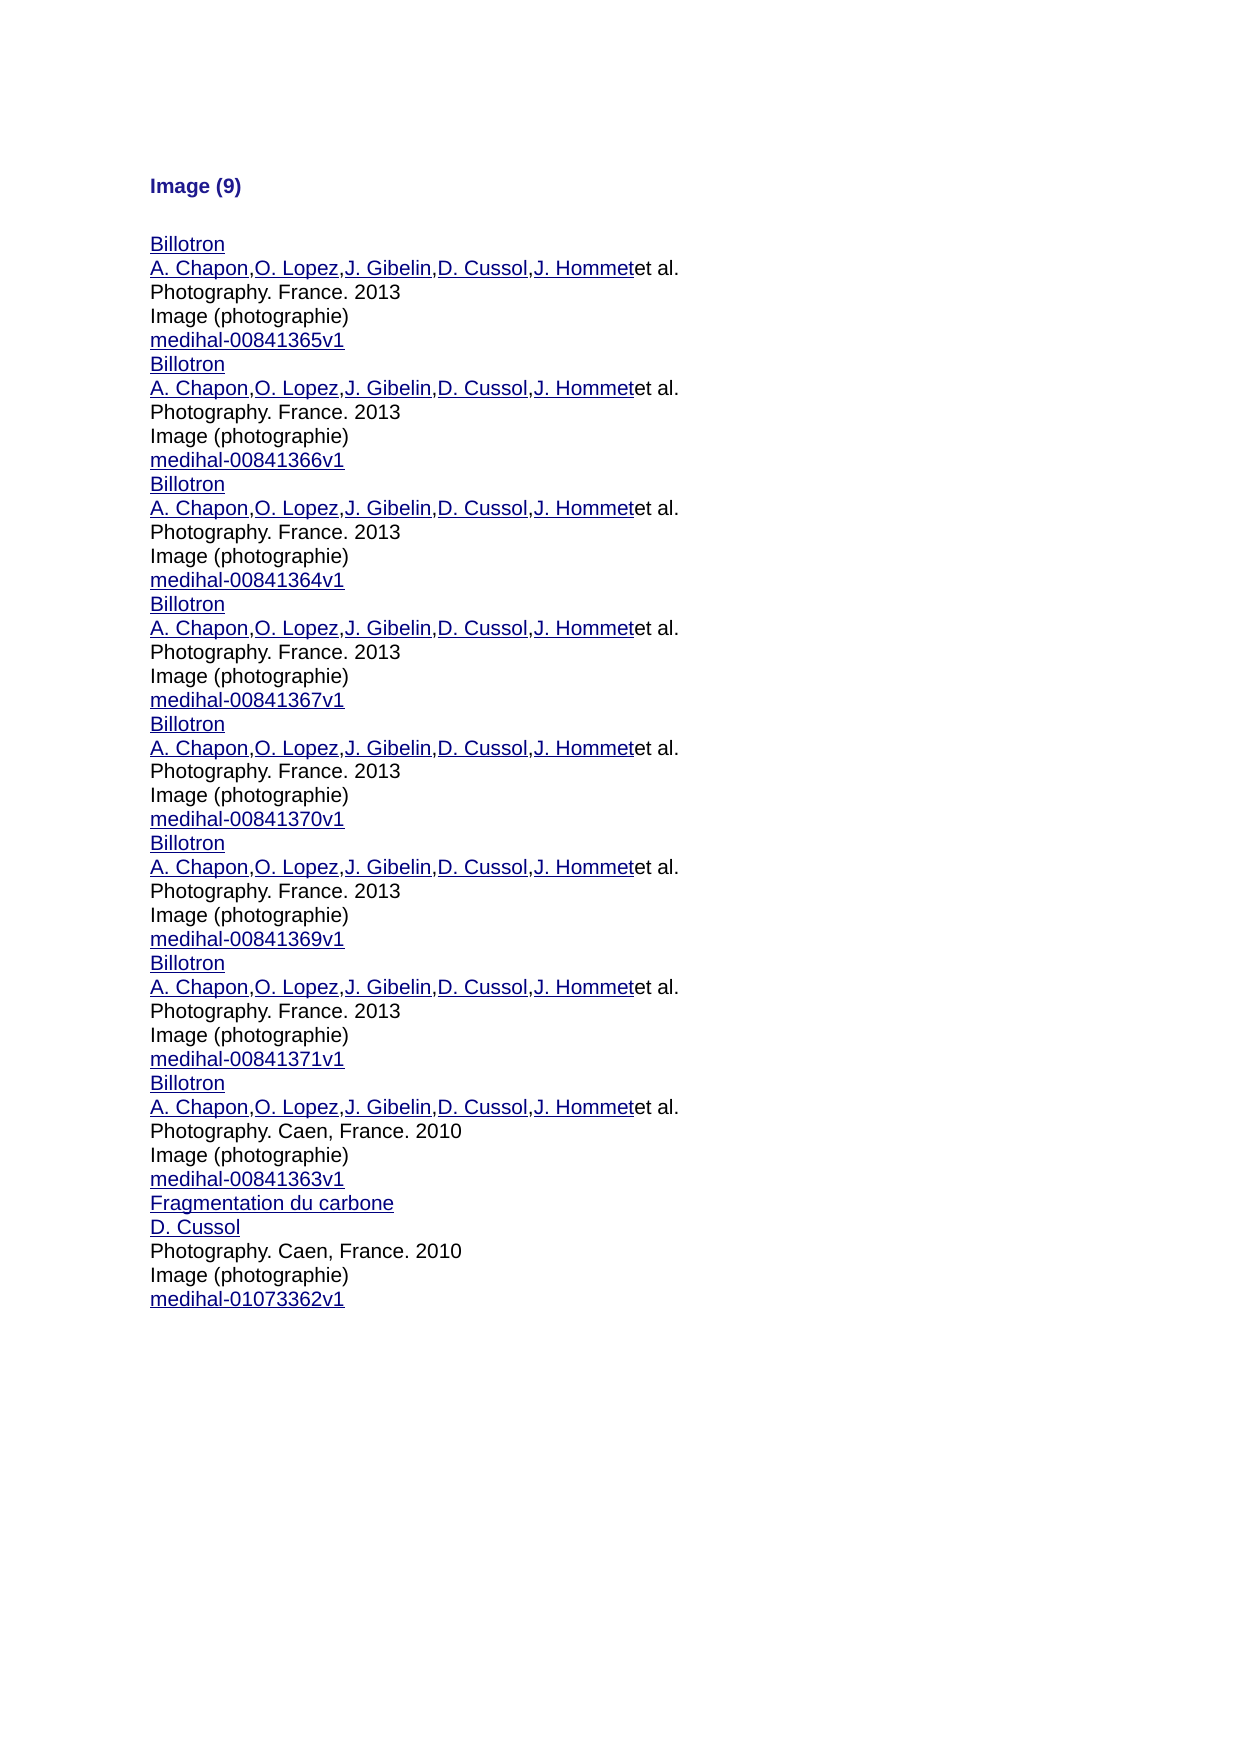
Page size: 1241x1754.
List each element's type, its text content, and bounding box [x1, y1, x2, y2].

table_cell Billotron A. Chapon,O. Lopez,J. Gibelin,D. Cussol,J. Hommetet al. Photography. France. 2013 Image (photographie) medihal-00841369v1 [150, 831, 1090, 951]
subtitle Image (9) [150, 174, 1090, 198]
table_cell Billotron A. Chapon,O. Lopez,J. Gibelin,D. Cussol,J. Hommetet al. Photography. France. 2013 Image (photographie) medihal-00841370v1 [150, 711, 1090, 831]
table_cell Fragmentation du carbone D. Cussol Photography. Caen, France. 2010 Image (photographie) medihal-01073362v1 [150, 1191, 1090, 1310]
table_cell Billotron A. Chapon,O. Lopez,J. Gibelin,D. Cussol,J. Hommetet al. Photography. France. 2013 Image (photographie) medihal-00841371v1 [150, 951, 1090, 1071]
table_cell Billotron A. Chapon,O. Lopez,J. Gibelin,D. Cussol,J. Hommetet al. Photography. France. 2013 Image (photographie) medihal-00841364v1 [150, 472, 1090, 592]
table_cell Billotron A. Chapon,O. Lopez,J. Gibelin,D. Cussol,J. Hommetet al. Photography. Caen, France. 2010 Image (photographie) medihal-00841363v1 [150, 1071, 1090, 1191]
table_cell Billotron A. Chapon,O. Lopez,J. Gibelin,D. Cussol,J. Hommetet al. Photography. France. 2013 Image (photographie) medihal-00841367v1 [150, 592, 1090, 711]
table_cell Billotron A. Chapon,O. Lopez,J. Gibelin,D. Cussol,J. Hommetet al. Photography. France. 2013 Image (photographie) medihal-00841366v1 [150, 352, 1090, 472]
table_header Billotron A. Chapon,O. Lopez,J. Gibelin,D. Cussol,J. Hommetet al. Photography. France. 2013 Image (photographie) medihal-00841365v1 [150, 232, 1090, 352]
